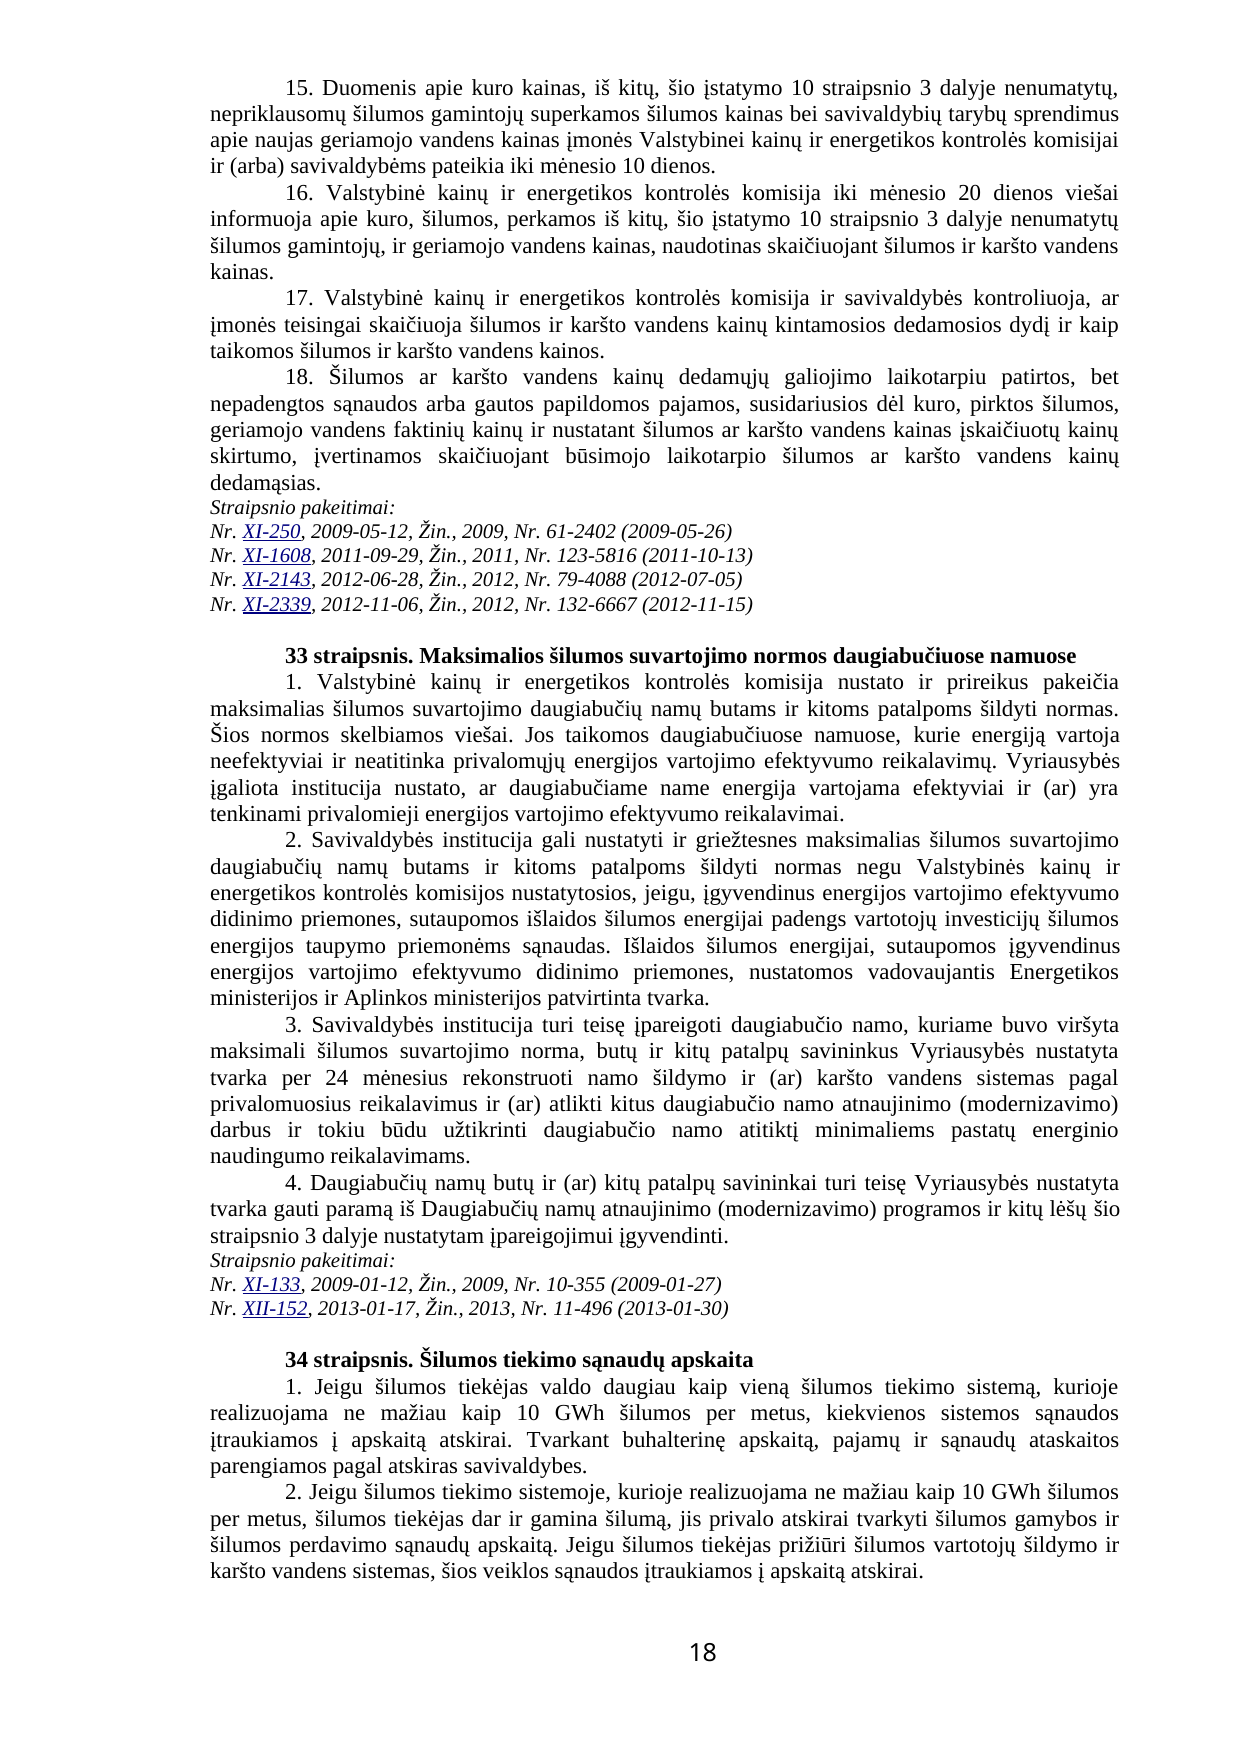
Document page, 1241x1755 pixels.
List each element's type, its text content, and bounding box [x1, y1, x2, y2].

text Nr. XI-1608, 2011-09-29, Žin., 2011, Nr. 123-5816 (2011-10-13) [210, 543, 1120, 567]
text Nr. XI-2339, 2012-11-06, Žin., 2012, Nr. 132-6667 (2012-11-15) [210, 591, 1120, 616]
text Nr. XI-133, 2009-01-12, Žin., 2009, Nr. 10-355 (2009-01-27) [210, 1272, 1120, 1296]
text Nr. XII-152, 2013-01-17, Žin., 2013, Nr. 11-496 (2013-01-30) [210, 1296, 1120, 1320]
text Nr. XI-250, 2009-05-12, Žin., 2009, Nr. 61-2402 (2009-05-26) [210, 519, 1120, 543]
text 33 straipsnis. Maksimalios šilumos suvartojimo normos daugiabučiuose namuose [285, 642, 1120, 668]
text 15. Duomenis apie kuro kainas, iš kitų, šio įstatymo 10 straipsnio 3 dalyje nenumatytų, nepriklausomų šilumos gamintojų superkamos šilumos kainas bei savivaldybių tarybų sprendimus apie naujas geriamojo vandens kainas įmonės Valstybinei kainų ir energetikos kontrolės komisijai ir (arba) savivaldybėms pateikia iki mėnesio 10 dienos. [210, 73, 1120, 179]
text 18. Šilumos ar karšto vandens kainų dedamųjų galiojimo laikotarpiu patirtos, bet nepadengtos sąnaudos arba gautos papildomos pajamos, susidariusios dėl kuro, pirktos šilumos, geriamojo vandens faktinių kainų ir nustatant šilumos ar karšto vandens kainas įskaičiuotų kainų skirtumo, įvertinamos skaičiuojant būsimojo laikotarpio šilumos ar karšto vandens kainų dedamąsias. [210, 363, 1120, 495]
text 2. Jeigu šilumos tiekimo sistemoje, kurioje realizuojama ne mažiau kaip 10 GWh šilumos per metus, šilumos tiekėjas dar ir gamina šilumą, jis privalo atskirai tvarkyti šilumos gamybos ir šilumos perdavimo sąnaudų apskaitą. Jeigu šilumos tiekėjas prižiūri šilumos vartotojų šildymo ir karšto vandens sistemas, šios veiklos sąnaudos įtraukiamos į apskaitą atskirai. [210, 1478, 1120, 1584]
text 3. Savivaldybės institucija turi teisę įpareigoti daugiabučio namo, kuriame buvo viršyta maksimali šilumos suvartojimo norma, butų ir kitų patalpų savininkus Vyriausybės nustatyta tvarka per 24 mėnesius rekonstruoti namo šildymo ir (ar) karšto vandens sistemas pagal privalomuosius reikalavimus ir (ar) atlikti kitus daugiabučio namo atnaujinimo (modernizavimo) darbus ir tokiu būdu užtikrinti daugiabučio namo atitiktį minimaliems pastatų energinio naudingumo reikalavimams. [210, 1011, 1120, 1169]
text Straipsnio pakeitimai: [210, 495, 1120, 519]
text Nr. XI-2143, 2012-06-28, Žin., 2012, Nr. 79-4088 (2012-07-05) [210, 567, 1120, 591]
text 34 straipsnis. Šilumos tiekimo sąnaudų apskaita [210, 1347, 1120, 1373]
text 1. Jeigu šilumos tiekėjas valdo daugiau kaip vieną šilumos tiekimo sistemą, kurioje realizuojama ne mažiau kaip 10 GWh šilumos per metus, kiekvienos sistemos sąnaudos įtraukiamos į apskaitą atskirai. Tvarkant buhalterinę apskaitą, pajamų ir sąnaudų ataskaitos parengiamos pagal atskiras savivaldybes. [210, 1373, 1120, 1478]
text 2. Savivaldybės institucija gali nustatyti ir griežtesnes maksimalias šilumos suvartojimo daugiabučių namų butams ir kitoms patalpoms šildyti normas negu Valstybinės kainų ir energetikos kontrolės komisijos nustatytosios, jeigu, įgyvendinus energijos vartojimo efektyvumo didinimo priemones, sutaupomos išlaidos šilumos energijai padengs vartotojų investicijų šilumos energijos taupymo priemonėms sąnaudas. Išlaidos šilumos energijai, sutaupomos įgyvendinus energijos vartojimo efektyvumo didinimo priemones, nustatomos vadovaujantis Energetikos ministerijos ir Aplinkos ministerijos patvirtinta tvarka. [210, 826, 1120, 1011]
text 4. Daugiabučių namų butų ir (ar) kitų patalpų savininkai turi teisę Vyriausybės nustatyta tvarka gauti paramą iš Daugiabučių namų atnaujinimo (modernizavimo) programos ir kitų lėšų šio straipsnio 3 dalyje nustatytam įpareigojimui įgyvendinti. [210, 1169, 1120, 1248]
text 1. Valstybinė kainų ir energetikos kontrolės komisija nustato ir prireikus pakeičia maksimalias šilumos suvartojimo daugiabučių namų butams ir kitoms patalpoms šildyti normas. Šios normos skelbiamos viešai. Jos taikomos daugiabučiuose namuose, kurie energiją vartoja neefektyviai ir neatitinka privalomųjų energijos vartojimo efektyvumo reikalavimų. Vyriausybės įgaliota institucija nustato, ar daugiabučiame name energija vartojama efektyviai ir (ar) yra tenkinami privalomieji energijos vartojimo efektyvumo reikalavimai. [210, 668, 1120, 826]
text 16. Valstybinė kainų ir energetikos kontrolės komisija iki mėnesio 20 dienos viešai informuoja apie kuro, šilumos, perkamos iš kitų, šio įstatymo 10 straipsnio 3 dalyje nenumatytų šilumos gamintojų, ir geriamojo vandens kainas, naudotinas skaičiuojant šilumos ir karšto vandens kainas. [210, 179, 1120, 284]
text Straipsnio pakeitimai: [210, 1248, 1120, 1272]
text 17. Valstybinė kainų ir energetikos kontrolės komisija ir savivaldybės kontroliuoja, ar įmonės teisingai skaičiuoja šilumos ir karšto vandens kainų kintamosios dedamosios dydį ir kaip taikomos šilumos ir karšto vandens kainos. [210, 284, 1120, 363]
